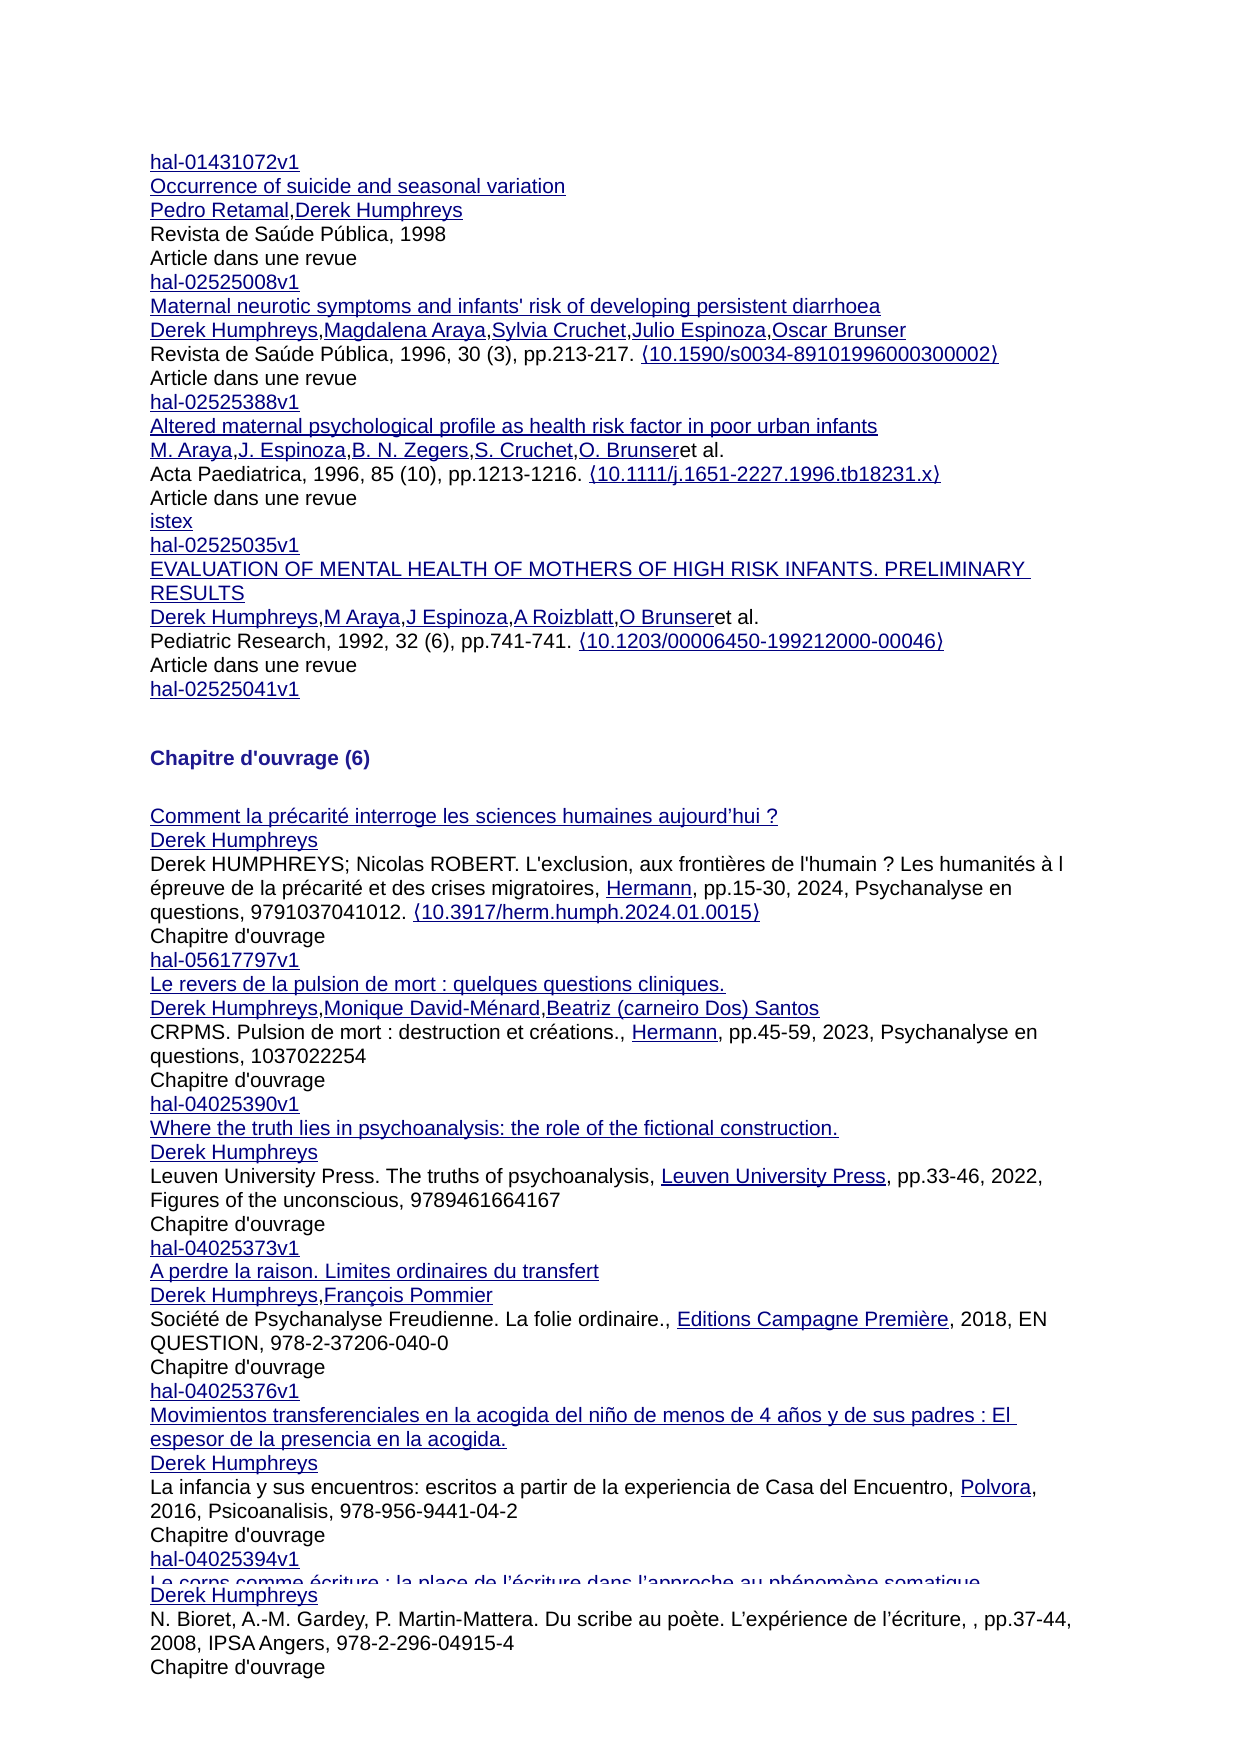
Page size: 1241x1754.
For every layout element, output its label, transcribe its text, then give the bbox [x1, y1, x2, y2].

table_header Comment la précarité interroge les sciences humaines aujourd’hui ? Derek Humphreys Derek HUMPHREYS; Nicolas ROBERT. L'exclusion, aux frontières de l'humain ? Les humanités à l épreuve de la précarité et des crises migratoires, Hermann, pp.15-30, 2024, Psychanalyse en questions, 9791037041012. ⟨10.3917/herm.humph.2024.01.0015⟩ Chapitre d'ouvrage hal-05617797v1 [150, 804, 1090, 972]
table_cell hal-01431072v1 [150, 150, 1090, 174]
table_cell EVALUATION OF MENTAL HEALTH OF MOTHERS OF HIGH RISK INFANTS. PRELIMINARY RESULTS Derek Humphreys,M Araya,J Espinoza,A Roizblatt,O Brunseret al. Pediatric Research, 1992, 32 (6), pp.741-741. ⟨10.1203/00006450-199212000-00046⟩ Article dans une revue hal-02525041v1 [150, 557, 1090, 701]
subtitle Chapitre d'ouvrage (6) [150, 746, 1090, 770]
table_cell Le corps comme écriture : la place de l’écriture dans l’approche au phénomène somatique Derek Humphreys N. Bioret, A.-M. Gardey, P. Martin-Mattera. Du scribe au poète. L’expérience de l’écriture, , pp.37-44, 2008, IPSA Angers, 978-2-296-04915-4 Chapitre d'ouvrage [150, 1571, 1090, 1679]
table_cell Le revers de la pulsion de mort : quelques questions cliniques. Derek Humphreys,Monique David-Ménard,Beatriz (carneiro Dos) Santos CRPMS. Pulsion de mort : destruction et créations., Hermann, pp.45-59, 2023, Psychanalyse en questions, 1037022254 Chapitre d'ouvrage hal-04025390v1 [150, 972, 1090, 1116]
table_cell Maternal neurotic symptoms and infants' risk of developing persistent diarrhoea Derek Humphreys,Magdalena Araya,Sylvia Cruchet,Julio Espinoza,Oscar Brunser Revista de Saúde Pública, 1996, 30 (3), pp.213-217. ⟨10.1590/s0034-89101996000300002⟩ Article dans une revue hal-02525388v1 [150, 294, 1090, 413]
table_cell A perdre la raison. Limites ordinaires du transfert Derek Humphreys,François Pommier Société de Psychanalyse Freudienne. La folie ordinaire., Editions Campagne Première, 2018, EN QUESTION, 978-2-37206-040-0 Chapitre d'ouvrage hal-04025376v1 [150, 1259, 1090, 1403]
table_cell Occurrence of suicide and seasonal variation Pedro Retamal,Derek Humphreys Revista de Saúde Pública, 1998 Article dans une revue hal-02525008v1 [150, 174, 1090, 294]
table_cell Altered maternal psychological profile as health risk factor in poor urban infants M. Araya,J. Espinoza,B. N. Zegers,S. Cruchet,O. Brunseret al. Acta Paediatrica, 1996, 85 (10), pp.1213-1216. ⟨10.1111/j.1651-2227.1996.tb18231.x⟩ Article dans une revue istex hal-02525035v1 [150, 414, 1090, 557]
table_cell Movimientos transferenciales en la acogida del niño de menos de 4 años y de sus padres : El espesor de la presencia en la acogida. Derek Humphreys La infancia y sus encuentros: escritos a partir de la experiencia de Casa del Encuentro, Polvora, 2016, Psicoanalisis, 978-956-9441-04-2 Chapitre d'ouvrage hal-04025394v1 [150, 1403, 1090, 1571]
table_cell Where the truth lies in psychoanalysis: the role of the fictional construction. Derek Humphreys Leuven University Press. The truths of psychoanalysis, Leuven University Press, pp.33-46, 2022, Figures of the unconscious, 9789461664167 Chapitre d'ouvrage hal-04025373v1 [150, 1116, 1090, 1259]
